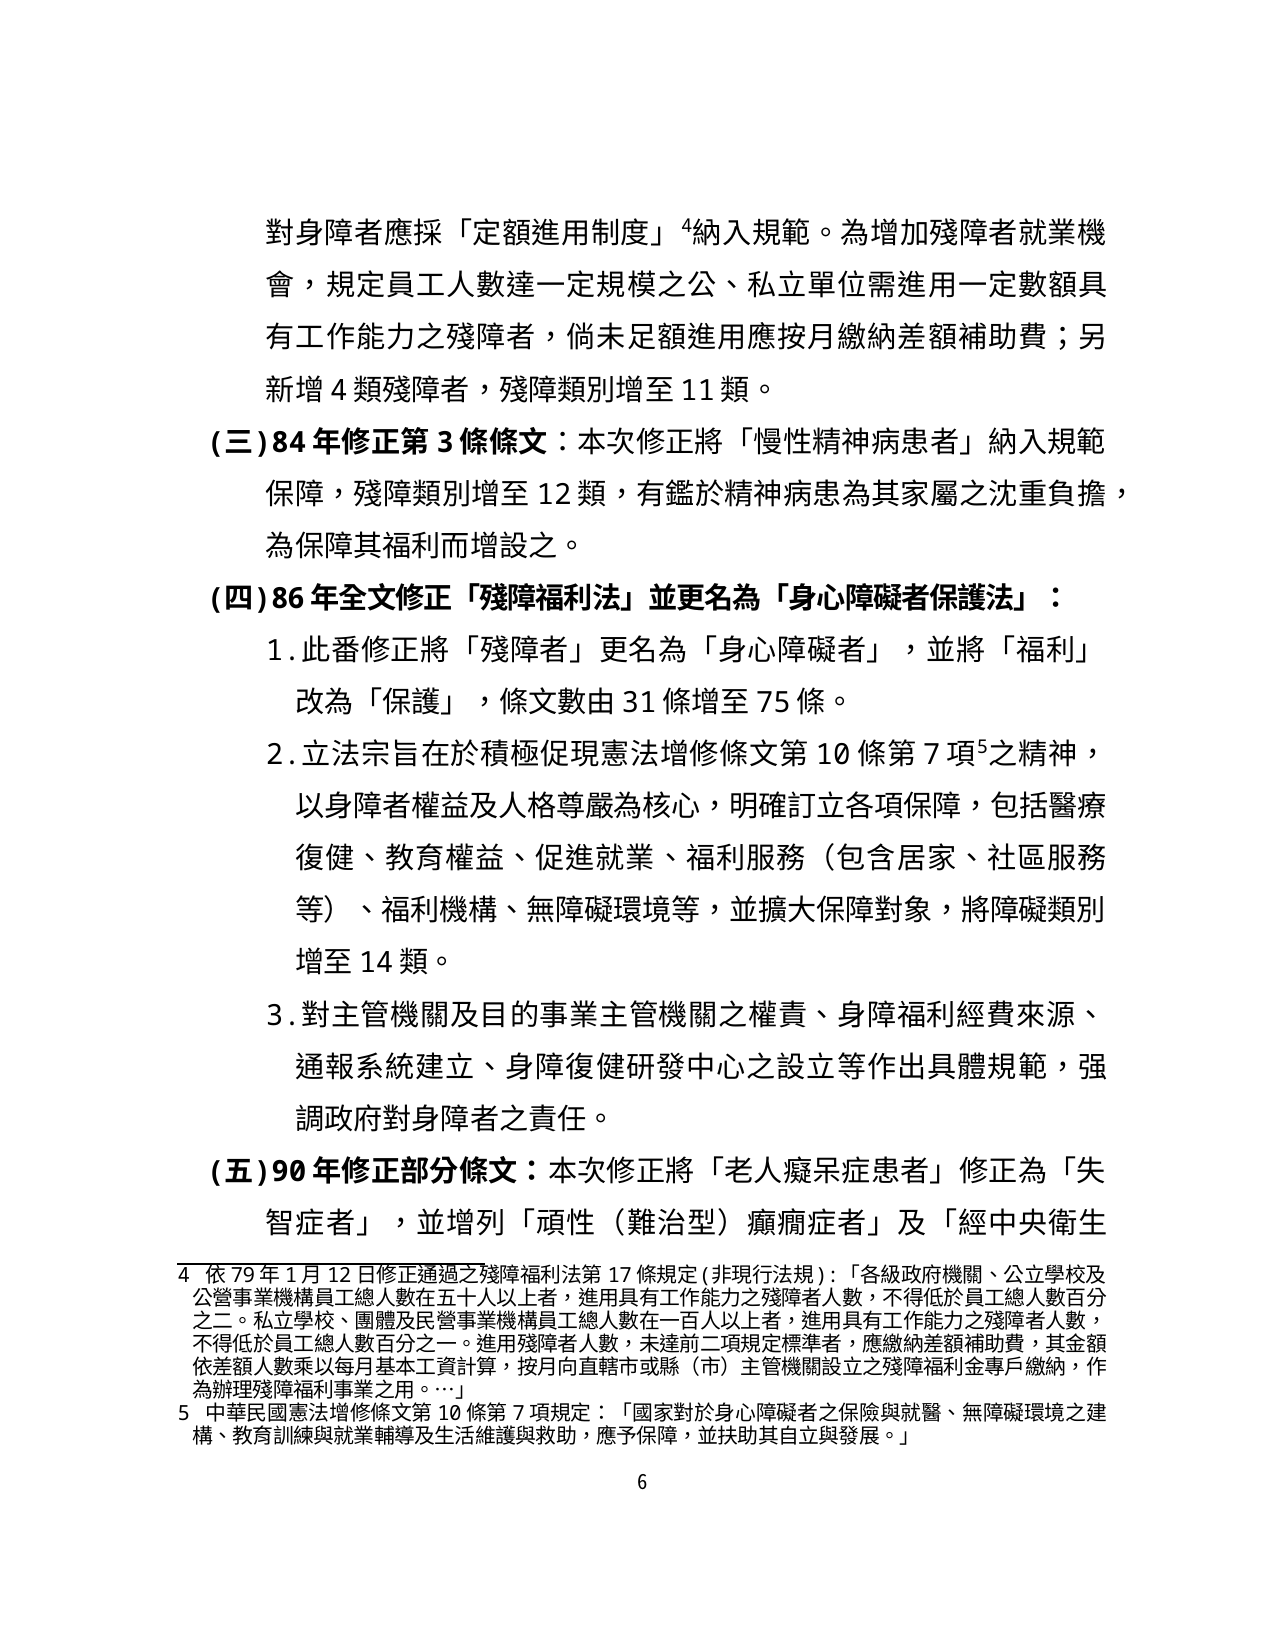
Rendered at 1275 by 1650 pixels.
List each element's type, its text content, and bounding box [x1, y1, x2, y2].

text (五)90年修正部分條文：本次修正將「老人癡呆症患者」修正為「失智症者」，並增列「頑性（難治型）癲癇症者」及「經中央衛生 [207, 1139, 1107, 1244]
text 對身障者應採「定額進用制度」納入規範。為增加殘障者就業機會，規定員工人數達一定規模之公、私立單位需進用一定數額具有工作能力之殘障者，倘未足額進用應按月繳納差額補助費；另新增4類殘障者，殘障類別增至11類。 [207, 202, 1107, 410]
text 依79年1月12日修正通過之殘障福利法第17條規定(非現行法規):「各級政府機關、公立學校及公營事業機構員工總人數在五十人以上者，進用具有工作能力之殘障者人數，不得低於員工總人數百分之二。私立學校、團體及民營事業機構員工總人數在一百人以上者，進用具有工作能力之殘障者人數，不得低於員工總人數百分之一。進用殘障者人數，未達前二項規定標準者，應繳納差額補助費，其金額依差額人數乘以每月基本工資計算，按月向直轄市或縣（市）主管機關設立之殘障福利金專戶繳納，作為辦理殘障福利事業之用。…」 [177, 1264, 1107, 1402]
text 1.此番修正將「殘障者」更名為「身心障礙者」，並將「福利」改為「保護」，條文數由31條增至75條。 [266, 619, 1107, 723]
text (四)86年全文修正「殘障福利法」並更名為「身心障礙者保護法」： [207, 567, 1107, 619]
text 2.立法宗旨在於積極促現憲法增修條文第10條第7項之精神，以身障者權益及人格尊嚴為核心，明確訂立各項保障，包括醫療復健、教育權益、促進就業、福利服務（包含居家、社區服務等）、福利機構、無障礙環境等，並擴大保障對象，將障礙類別增至14類。 [266, 723, 1107, 983]
text 3.對主管機關及目的事業主管機關之權責、身障福利經費來源、通報系統建立、身障復健研發中心之設立等作出具體規範，强調政府對身障者之責任。 [266, 983, 1107, 1139]
text 中華民國憲法增修條文第10條第7項規定：「國家對於身心障礙者之保險與就醫、無障礙環境之建構、教育訓練與就業輔導及生活維護與救助，應予保障，並扶助其自立與發展。」 [177, 1402, 1107, 1448]
text (三)84年修正第3條條文：本次修正將「慢性精神病患者」納入規範保障，殘障類別增至12類，有鑑於精神病患為其家屬之沈重負擔，為保障其福利而增設之。 [207, 410, 1107, 567]
